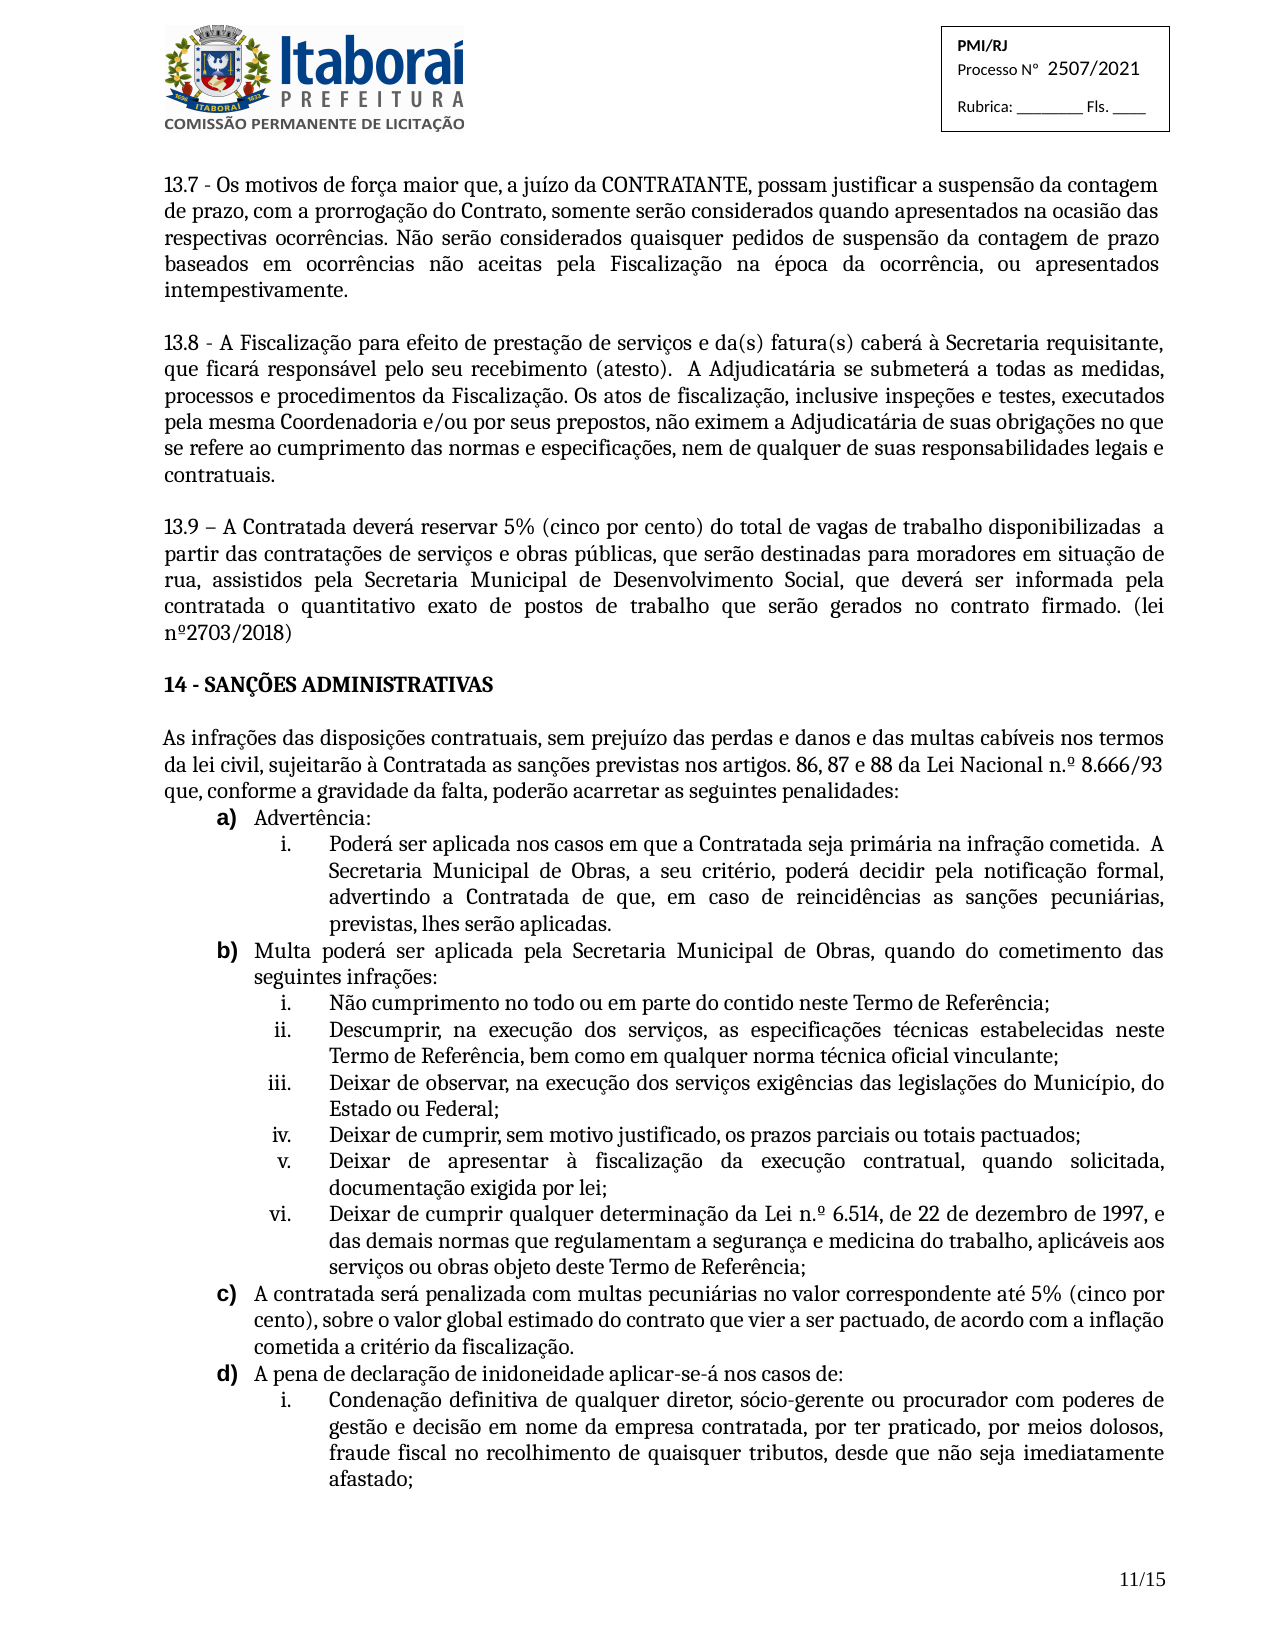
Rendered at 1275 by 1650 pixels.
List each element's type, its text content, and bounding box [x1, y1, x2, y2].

list Não cumprimento no todo ou em parte do contido neste Termo de Referência; [291, 990, 1166, 1017]
list A pena de declaração de inidoneidade aplicar-se-á nos casos de: [216, 1360, 1166, 1387]
list Multa poderá ser aplicada pela Secretaria Municipal de Obras, quando do cometimento das seguintes infrações: [216, 937, 1166, 990]
list A contratada será penalizada com multas pecuniárias no valor correspondente até 5% (cinco por cento), sobre o valor global estimado do contrato que vier a ser pactuado, de acordo com a inflação cometida a critério da fiscalização. [216, 1280, 1166, 1360]
list Condenação definitiva de qualquer diretor, sócio-gerente ou procurador com poderes de gestão e decisão em nome da empresa contratada, por ter praticado, por meios dolosos, fraude fiscal no recolhimento de quaisquer tributos, desde que não seja imediatamente afastado; [291, 1387, 1166, 1493]
text 13.8 - A Fiscalização para efeito de prestação de serviços e da(s) fatura(s) caberá à Secretaria requisitante, que ficará responsável pelo seu recebimento (atesto). A Adjudicatária se submeterá a todas as medidas, processos e procedimentos da Fiscalização. Os atos de fiscalização, inclusive inspeções e testes, executados pela mesma Coordenadoria e/ou por seus prepostos, não eximem a Adjudicatária de suas obrigações no que se refere ao cumprimento das normas e especificações, nem de qualquer de suas responsabilidades legais e contratuais. [164, 330, 1166, 488]
list Deixar de observar, na execução dos serviços exigências das legislações do Município, do Estado ou Federal; [291, 1069, 1166, 1122]
list Deixar de cumprir, sem motivo justificado, os prazos parciais ou totais pactuados; [291, 1122, 1166, 1148]
picture [165, 25, 465, 133]
text 13.9 – A Contratada deverá reservar 5% (cinco por cento) do total de vagas de trabalho disponibilizadas a partir das contratações de serviços e obras públicas, que serão destinadas para moradores em situação de rua, assistidos pela Secretaria Municipal de Desenvolvimento Social, que deverá ser informada pela contratada o quantitativo exato de postos de trabalho que serão gerados no contrato firmado. (lei nº2703/2018) [164, 514, 1166, 646]
list Poderá ser aplicada nos casos em que a Contratada seja primária na infração cometida. A Secretaria Municipal de Obras, a seu critério, poderá decidir pela notificação formal, advertindo a Contratada de que, em caso de reincidências as sanções pecuniárias, previstas, lhes serão aplicadas. [291, 831, 1166, 937]
text 13.7 - Os motivos de força maior que, a juízo da CONTRATANTE, possam justificar a suspensão da contagem de prazo, com a prorrogação do Contrato, somente serão considerados quando apresentados na ocasião das respectivas ocorrências. Não serão considerados quaisquer pedidos de suspensão da contagem de prazo baseados em ocorrências não aceitas pela Fiscalização na época da ocorrência, ou apresentados intempestivamente. [164, 172, 1160, 303]
list Advertência: [216, 804, 1166, 831]
list Deixar de apresentar à fiscalização da execução contratual, quando solicitada, documentação exigida por lei; [291, 1148, 1166, 1201]
text As infrações das disposições contratuais, sem prejuízo das perdas e danos e das multas cabíveis nos termos da lei civil, sujeitarão à Contratada as sanções previstas nos artigos. 86, 87 e 88 da Lei Nacional n.º 8.666/93 que, conforme a gravidade da falta, poderão acarretar as seguintes penalidades: [162, 725, 1166, 804]
text 14 - SANÇÕES ADMINISTRATIVAS [164, 672, 1166, 699]
list Deixar de cumprir qualquer determinação da Lei n.º 6.514, de 22 de dezembro de 1997, e das demais normas que regulamentam a segurança e medicina do trabalho, aplicáveis aos serviços ou obras objeto deste Termo de Referência; [291, 1201, 1166, 1280]
list Descumprir, na execução dos serviços, as especificações técnicas estabelecidas neste Termo de Referência, bem como em qualquer norma técnica oficial vinculante; [291, 1017, 1166, 1069]
